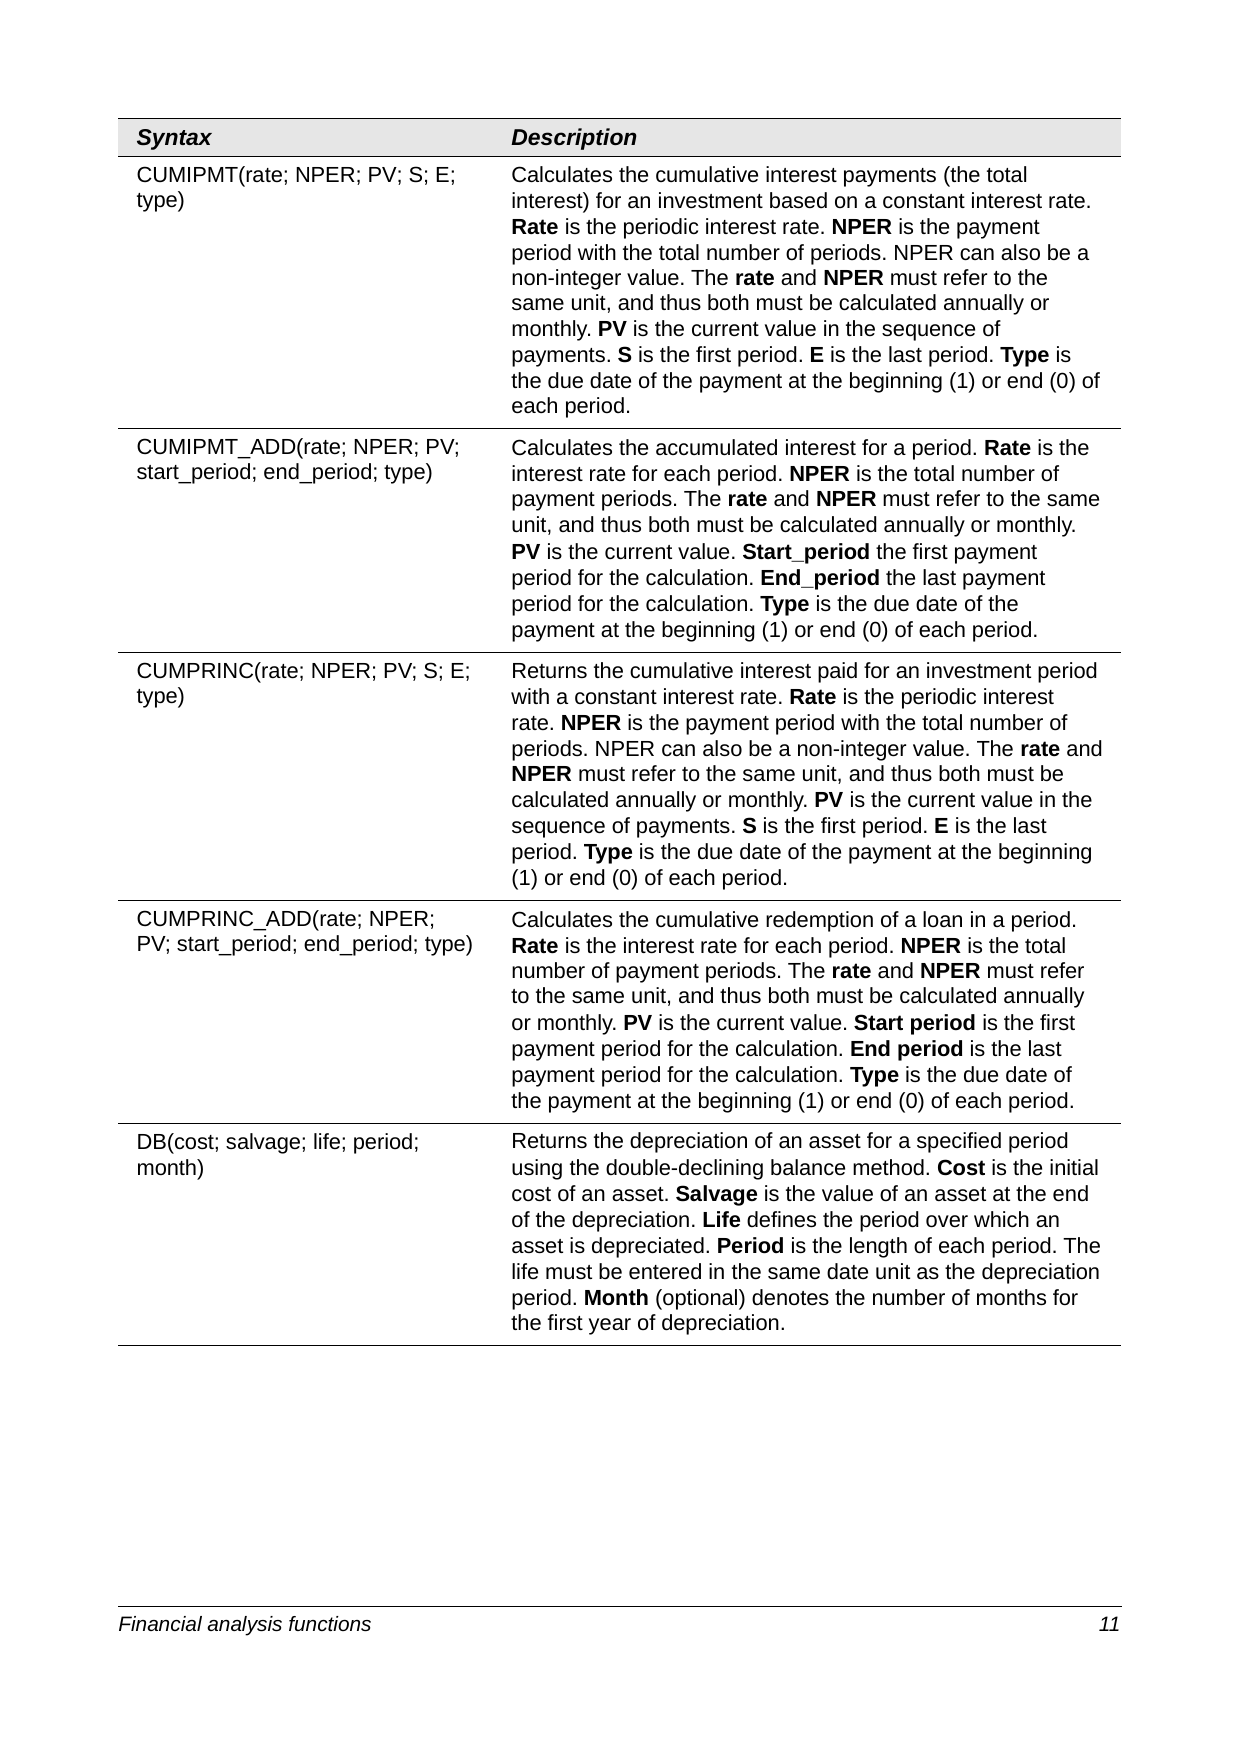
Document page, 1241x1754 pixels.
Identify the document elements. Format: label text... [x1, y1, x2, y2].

table_header Syntax [118, 119, 493, 156]
table_cell CUMIPMT_ADD(rate; NPER; PV; start_period; end_period; type) [118, 429, 493, 652]
table_cell DB(cost; salvage; life; period; month) [118, 1124, 493, 1345]
table_cell CUMIPMT(rate; NPER; PV; S; E; type) [118, 157, 493, 428]
table_cell Returns the depreciation of an asset for a specified period using the double-declining balance method. Cost is the initial cost of an asset. Salvage is the value of an asset at the end of the depreciation. Life defines the period over which an asset is depreciated. Period is the length of each period. The life must be entered in the same date unit as the depreciation period. Month (optional) denotes the number of months for the first year of depreciation. [493, 1124, 1121, 1345]
table_cell CUMPRINC(rate; NPER; PV; S; E; type) [118, 653, 493, 900]
table_cell Returns the cumulative interest paid for an investment period with a constant interest rate. Rate is the periodic interest rate. NPER is the payment period with the total number of periods. NPER can also be a non-integer value. The rate and NPER must refer to the same unit, and thus both must be calculated annually or monthly. PV is the current value in the sequence of payments. S is the first period. E is the last period. Type is the due date of the payment at the beginning (1) or end (0) of each period. [493, 653, 1121, 900]
table_cell Calculates the cumulative redemption of a loan in a period. Rate is the interest rate for each period. NPER is the total number of payment periods. The rate and NPER must refer to the same unit, and thus both must be calculated annually or monthly. PV is the current value. Start period is the first payment period for the calculation. End period is the last payment period for the calculation. Type is the due date of the payment at the beginning (1) or end (0) of each period. [493, 901, 1121, 1123]
table_header Description [493, 119, 1121, 156]
table_cell CUMPRINC_ADD(rate; NPER; PV; start_period; end_period; type) [118, 901, 493, 1123]
table_cell Calculates the cumulative interest payments (the total interest) for an investment based on a constant interest rate. Rate is the periodic interest rate. NPER is the payment period with the total number of periods. NPER can also be a non-integer value. The rate and NPER must refer to the same unit, and thus both must be calculated annually or monthly. PV is the current value in the sequence of payments. S is the first period. E is the last period. Type is the due date of the payment at the beginning (1) or end (0) of each period. [493, 157, 1121, 428]
table_cell Calculates the accumulated interest for a period. Rate is the interest rate for each period. NPER is the total number of payment periods. The rate and NPER must refer to the same unit, and thus both must be calculated annually or monthly. PV is the current value. Start_period the first payment period for the calculation. End_period the last payment period for the calculation. Type is the due date of the payment at the beginning (1) or end (0) of each period. [493, 429, 1121, 652]
